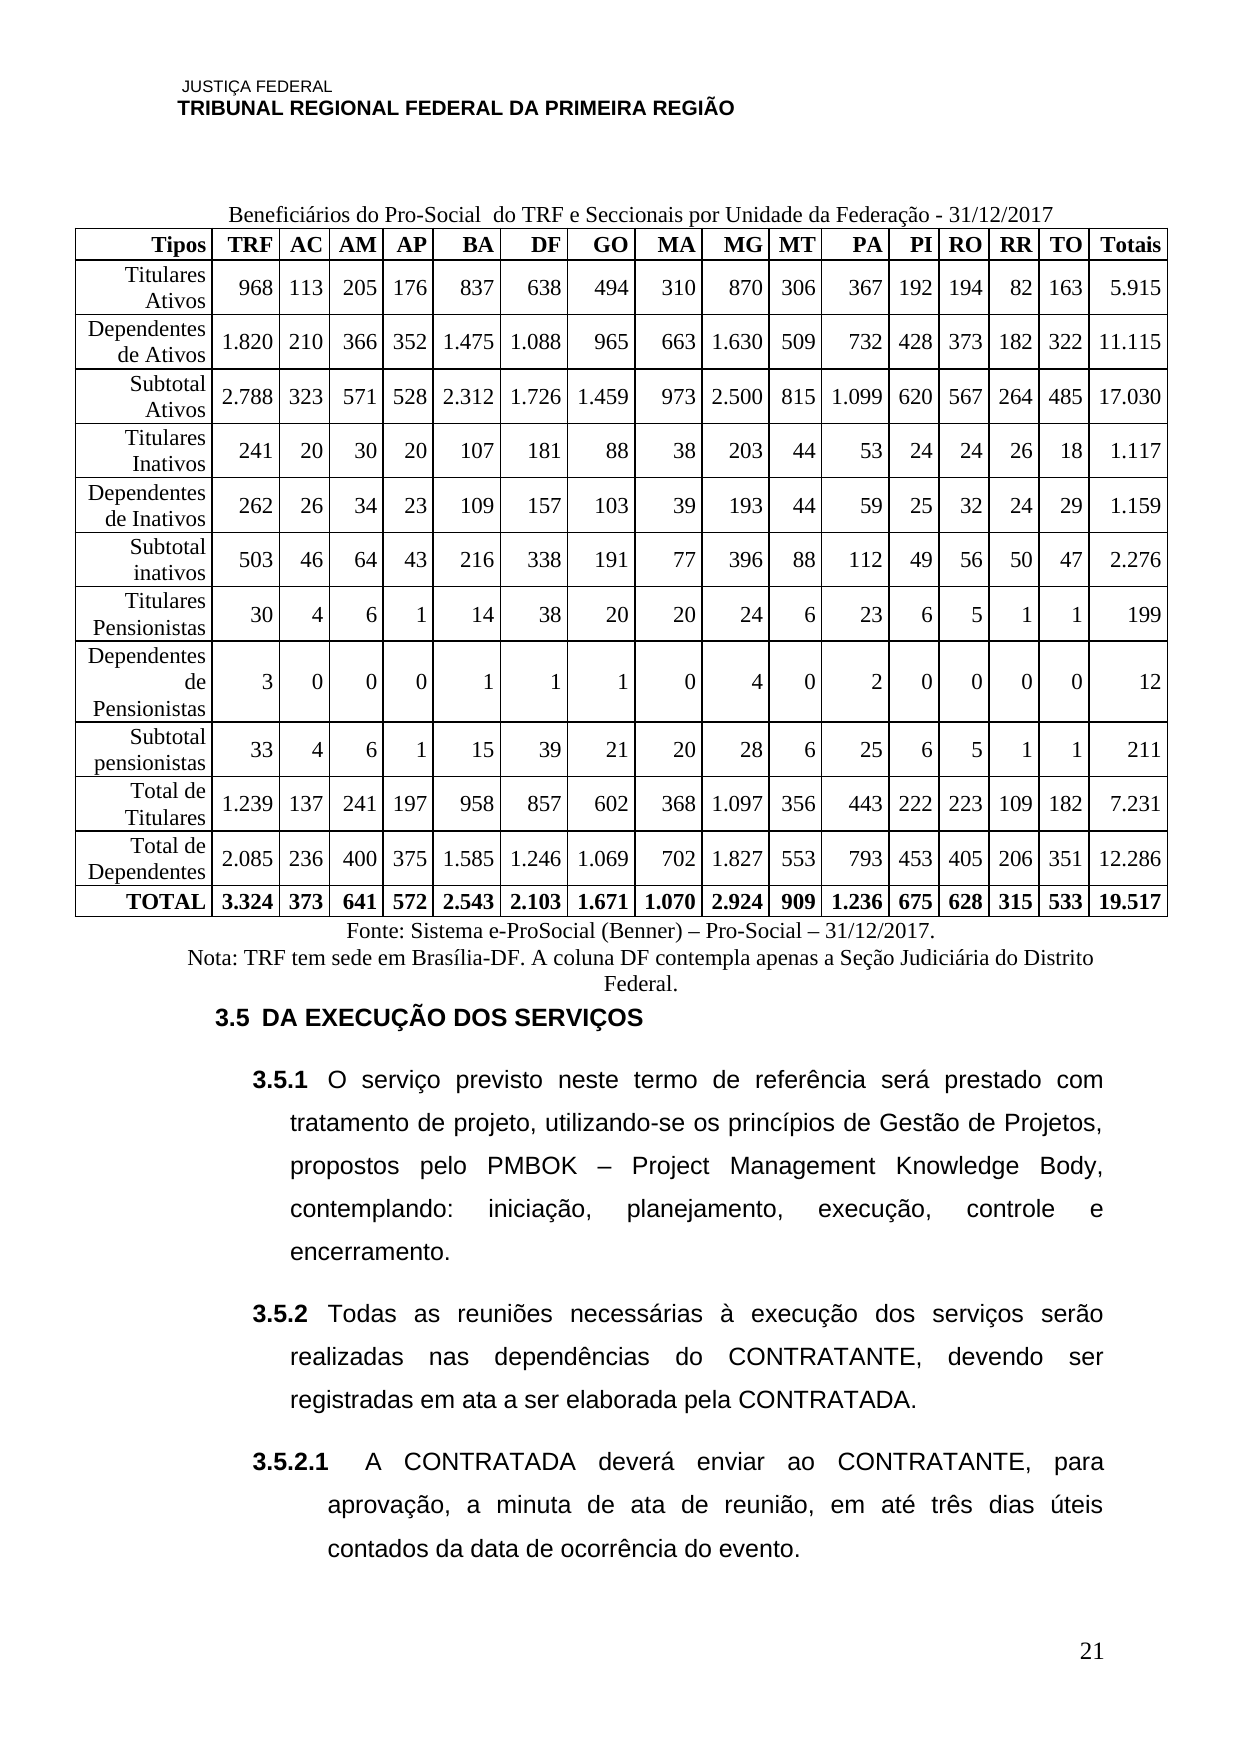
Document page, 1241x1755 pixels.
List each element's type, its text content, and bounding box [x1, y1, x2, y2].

table_cell 323 [280, 370, 329, 422]
table_cell 211 [1090, 723, 1167, 776]
table_cell 17.030 [1090, 370, 1167, 422]
table_header PI [890, 229, 938, 259]
table_cell 112 [822, 533, 888, 572]
table_cell 1.630 [703, 315, 768, 368]
list O serviço previsto neste termo de referência será prestado com tratamento de projeto, utilizando-se os princípios de Gestão de Projetos, propostos pelo PMBOK – Project Management Knowledge Body, contemplando: iniciação, planejamento, execução, controle e encerramento. [215, 1065, 337, 1266]
table_cell 2.312 [434, 370, 500, 422]
table_header AM [330, 229, 382, 259]
text Nota: TRF tem sede em Brasília-DF. A coluna DF contempla apenas a Seção Judiciária do Distrito Federal. [183, 944, 337, 997]
text Fonte: Sistema e-ProSocial (Benner) – Pro-Social – 31/12/2017. [183, 918, 337, 944]
text Beneficiários do Pro-Social do TRF e Seccionais por Unidade da Federação - 31/12/2017 [183, 201, 1098, 228]
table_cell 3.324 [213, 886, 279, 916]
table_cell 206 [1014, 832, 1038, 884]
list A CONTRATADA deverá enviar ao CONTRATANTE, para aprovação, a minuta de ata de reunião, em até três dias úteis contados da data de ocorrência do evento. [215, 1447, 1104, 1562]
table_cell 44 [770, 424, 821, 477]
table_cell 396 [703, 533, 768, 572]
table_cell 533 [1040, 886, 1088, 916]
table_cell 88 [568, 424, 634, 477]
table_cell 620 [890, 370, 938, 422]
table_cell 0 [1040, 642, 1088, 721]
table_cell 199 [1090, 587, 1167, 640]
table_cell 351 [1040, 832, 1088, 884]
table_cell 49 [890, 533, 938, 572]
table_cell 638 [501, 261, 567, 313]
table_cell Subtotal pensionistas [76, 723, 211, 776]
table_cell Titulares Pensionistas [76, 587, 211, 640]
table_cell 732 [822, 315, 888, 368]
table_cell 163 [1040, 261, 1088, 313]
table_cell 2.788 [213, 370, 279, 422]
table_cell 39 [636, 478, 701, 531]
table_cell 870 [703, 261, 768, 313]
table_cell 1.239 [213, 777, 279, 830]
table_cell 109 [1014, 777, 1038, 830]
table_cell Total de Dependentes [76, 832, 211, 884]
table_cell 191 [568, 533, 634, 572]
table_cell 11.115 [1090, 315, 1167, 368]
table_cell 428 [890, 315, 938, 368]
table_cell 1 [1014, 723, 1038, 776]
table_header RO [940, 229, 988, 259]
table_cell 24 [990, 478, 1038, 531]
table_header AP [384, 229, 432, 259]
table_cell 306 [770, 261, 821, 313]
table_cell 1.475 [434, 315, 500, 368]
table_cell 25 [890, 478, 938, 531]
table_cell 19.517 [1090, 886, 1167, 916]
table_cell 103 [568, 478, 634, 531]
table_cell Titulares Inativos [76, 424, 211, 477]
table_cell 64 [330, 533, 382, 586]
table_cell 182 [1040, 777, 1088, 830]
table_cell 88 [770, 533, 821, 572]
table_cell 965 [568, 315, 634, 368]
table_cell 571 [330, 370, 382, 422]
table_cell 1 [1040, 723, 1088, 776]
table_cell Subtotal inativos [76, 533, 211, 586]
table_cell Dependentes de Pensionistas [76, 642, 211, 721]
table_header MA [636, 229, 701, 259]
table_cell Dependentes de Ativos [76, 315, 211, 368]
table_cell Titulares Ativos [76, 261, 211, 313]
table_cell 968 [213, 261, 279, 313]
table_header BA [434, 229, 500, 259]
table_cell 203 [703, 424, 768, 477]
table_cell 192 [890, 261, 938, 313]
table_cell 176 [384, 261, 432, 313]
table_header GO [568, 229, 634, 259]
table_cell 210 [280, 315, 329, 368]
table_cell 82 [990, 261, 1038, 313]
table_cell 205 [330, 261, 382, 313]
table_cell 1.820 [213, 315, 279, 368]
table_cell 2.500 [703, 370, 768, 422]
table_cell 1.726 [501, 370, 567, 422]
table_cell 47 [1040, 533, 1088, 586]
table_cell 113 [280, 261, 329, 313]
table_header PA [822, 229, 888, 259]
table_cell 6 [330, 587, 337, 640]
table_cell 3 [213, 642, 279, 721]
table_cell 46 [280, 533, 329, 586]
table_cell 2.085 [213, 832, 279, 884]
table_cell 315 [1014, 886, 1038, 916]
table_cell 366 [330, 315, 382, 368]
table_cell 12 [1090, 642, 1167, 721]
list Todas as reuniões necessárias à execução dos serviços serão realizadas nas dependências do CONTRATANTE, devendo ser registradas em ata a ser elaborada pela CONTRATADA. [215, 1299, 1104, 1414]
table_cell 18 [1040, 424, 1088, 477]
text Fonte: Sistema e-ProSocial (Benner) – Pro-Social – 31/12/2017. [1014, 918, 1098, 944]
table_header Totais [1090, 229, 1167, 259]
list O serviço previsto neste termo de referência será prestado com tratamento de projeto, utilizando-se os princípios de Gestão de Projetos, propostos pelo PMBOK – Project Management Knowledge Body, contemplando: iniciação, planejamento, execução, controle e encerramento. [1014, 1065, 1104, 1266]
table_cell 20 [384, 424, 432, 477]
table_cell 1.117 [1090, 424, 1167, 477]
table_cell 30 [213, 587, 279, 640]
table_cell 1 [1014, 587, 1038, 640]
table_cell 641 [330, 886, 337, 916]
table_cell 34 [330, 478, 382, 531]
table_header TO [1040, 229, 1088, 259]
table_cell 137 [280, 777, 329, 830]
table_cell 973 [636, 370, 701, 422]
table_cell 32 [940, 478, 988, 531]
table_cell 182 [990, 315, 1038, 368]
table_cell TOTAL [76, 886, 211, 916]
table_cell 26 [990, 424, 1038, 477]
table_cell 837 [434, 261, 500, 313]
table_cell 38 [636, 424, 701, 477]
table_cell 6 [330, 723, 337, 776]
table_cell 26 [280, 478, 329, 531]
table_cell 0 [280, 642, 329, 721]
table_cell Dependentes de Inativos [76, 478, 211, 531]
table_header AC [280, 229, 329, 259]
table_cell 24 [940, 424, 988, 477]
table_header TRF [213, 229, 279, 259]
table_cell 485 [1040, 370, 1088, 422]
table_cell 44 [770, 478, 821, 531]
table_cell 33 [213, 723, 279, 776]
table_cell 1.459 [568, 370, 634, 422]
table_cell 216 [434, 533, 500, 572]
table_cell 494 [568, 261, 634, 313]
table_cell 7.231 [1090, 777, 1167, 830]
table_cell 0 [330, 642, 337, 721]
table_cell 50 [990, 533, 1038, 586]
table_cell 53 [822, 424, 888, 477]
table_cell 262 [213, 478, 279, 531]
table_cell 352 [384, 315, 432, 368]
table_cell 815 [770, 370, 821, 422]
table_cell 77 [636, 533, 701, 572]
table_header Tipos [76, 229, 211, 259]
table_cell 12.286 [1090, 832, 1167, 884]
table_cell 107 [434, 424, 500, 477]
table_cell 193 [703, 478, 768, 531]
table_cell 43 [384, 533, 432, 572]
table_cell 241 [213, 424, 279, 477]
table_cell 56 [940, 533, 988, 572]
table_cell 30 [330, 424, 382, 477]
table_cell 373 [940, 315, 988, 368]
list DA EXECUÇÃO DOS SERVIÇOS [215, 1003, 337, 1032]
table_cell 0 [1014, 642, 1038, 721]
table_cell 29 [1040, 478, 1088, 531]
table_header MG [703, 229, 768, 259]
table_cell 310 [636, 261, 701, 313]
table_cell 264 [990, 370, 1038, 422]
table_cell 181 [501, 424, 567, 477]
table_cell 23 [384, 478, 432, 531]
table_cell 400 [330, 832, 337, 884]
table_cell 503 [213, 533, 279, 586]
table_header RR [990, 229, 1038, 259]
table_cell 1.159 [1090, 478, 1167, 531]
table_cell 2.276 [1090, 533, 1167, 586]
table_header DF [501, 229, 567, 259]
table_cell 567 [940, 370, 988, 422]
table_cell 20 [280, 424, 329, 477]
table_cell 367 [822, 261, 888, 313]
text Nota: TRF tem sede em Brasília-DF. A coluna DF contempla apenas a Seção Judiciária do Distrito Federal. [1014, 944, 1098, 997]
table_cell Total de Titulares [76, 777, 211, 830]
table_cell 1.099 [822, 370, 888, 422]
table_cell 4 [280, 723, 329, 776]
table_cell 4 [280, 587, 329, 640]
table_cell 1 [1040, 587, 1088, 640]
table_cell Subtotal Ativos [76, 370, 211, 422]
table_cell 109 [434, 478, 500, 531]
table_cell 338 [501, 533, 567, 572]
table_cell 528 [384, 370, 432, 422]
table_cell 322 [1040, 315, 1088, 368]
table_cell 373 [280, 886, 329, 916]
table_cell 194 [940, 261, 988, 313]
table_cell 509 [770, 315, 821, 368]
table_cell 663 [636, 315, 701, 368]
table_cell 59 [822, 478, 888, 531]
table_cell 24 [890, 424, 938, 477]
list DA EXECUÇÃO DOS SERVIÇOS [1014, 1003, 1104, 1032]
table_cell 241 [330, 777, 337, 830]
table_cell 236 [280, 832, 329, 884]
table_cell 157 [501, 478, 567, 531]
table_cell 5.915 [1090, 261, 1167, 313]
table_cell 1.088 [501, 315, 567, 368]
table_header MT [770, 229, 821, 259]
